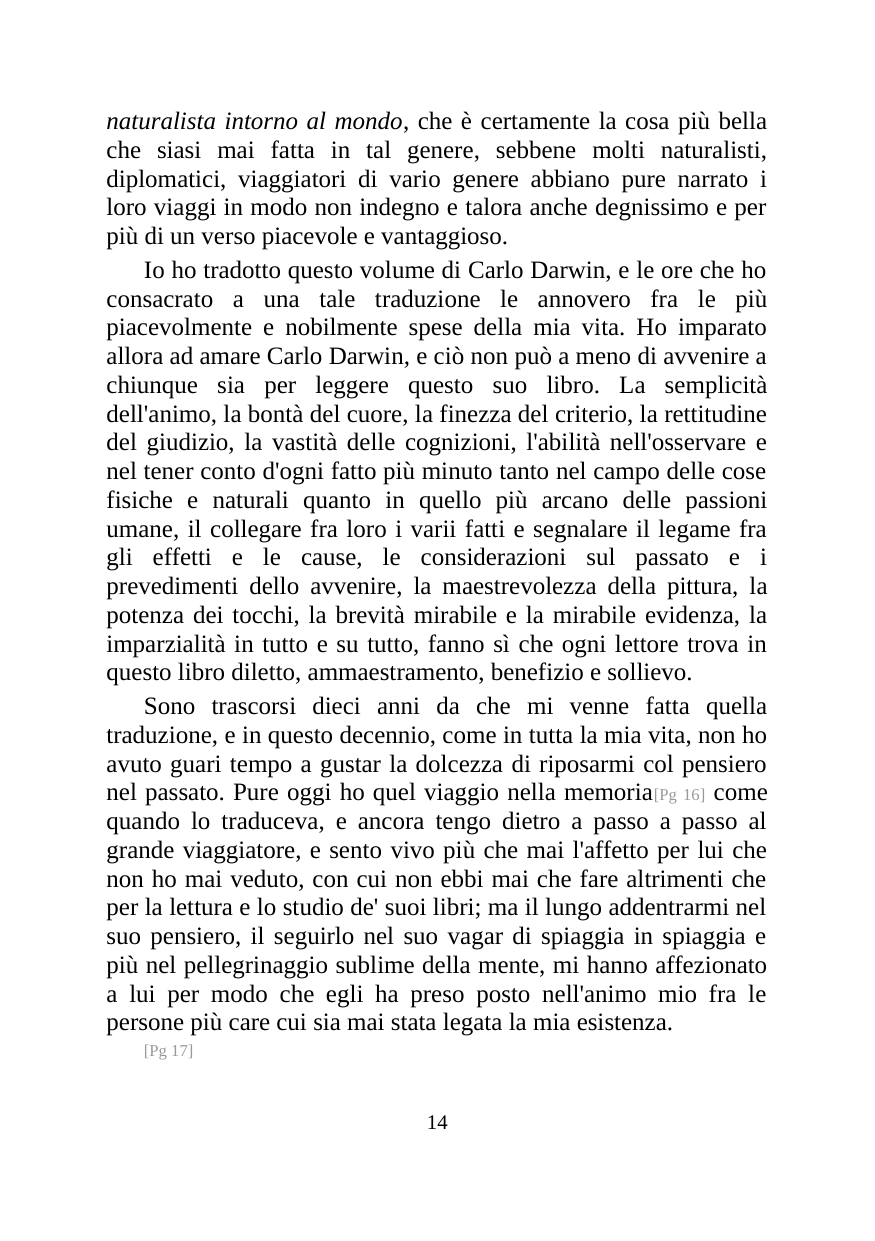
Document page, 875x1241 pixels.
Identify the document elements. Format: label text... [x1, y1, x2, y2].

text Io ho tradotto questo volume di Carlo Darwin, e le ore che ho consacrato a una tale traduzione le annovero fra le più piacevolmente e nobilmente spese della mia vita. Ho imparato allora ad amare Carlo Darwin, e ciò non può a meno di avvenire a chiunque sia per leggere questo suo libro. La semplicità dell'animo, la bontà del cuore, la finezza del criterio, la rettitudine del giudizio, la vastità delle cognizioni, l'abilità nell'osservare e nel tener conto d'ogni fatto più minuto tanto nel campo delle cose fisiche e naturali quanto in quello più arcano delle passioni umane, il collegare fra loro i varii fatti e segnalare il legame fra gli effetti e le cause, le considerazioni sul passato e i prevedimenti dello avvenire, la maestrevolezza della pittura, la potenza dei tocchi, la brevità mirabile e la mirabile evidenza, la imparzialità in tutto e su tutto, fanno sì che ogni lettore trova in questo libro diletto, ammaestramento, benefizio e sollievo. [106, 255, 768, 686]
text [Pg 17] [106, 1041, 144, 1060]
text Sono trascorsi dieci anni da che mi venne fatta quella traduzione, e in questo decennio, come in tutta la mia vita, non ho avuto guari tempo a gustar la dolcezza di riposarmi col pensiero nel passato. Pure oggi ho quel viaggio nella memoria[Pg 16] come quando lo traduceva, e ancora tengo dietro a passo a passo al grande viaggiatore, e sento vivo più che mai l'affetto per lui che non ho mai veduto, con cui non ebbi mai che fare altrimenti che per la lettura e lo studio de' suoi libri; ma il lungo addentrarmi nel suo pensiero, il seguirlo nel suo vagar di spiaggia in spiaggia e più nel pellegrinaggio sublime della mente, mi hanno affezionato a lui per modo che egli ha preso posto nell'animo mio fra le persone più care cui sia mai stata legata la mia esistenza. [106, 691, 768, 1036]
text naturalista intorno al mondo, che è certamente la cosa più bella che siasi mai fatta in tal genere, sebbene molti naturalisti, diplomatici, viaggiatori di vario genere abbiano pure narrato i loro viaggi in modo non indegno e talora anche degnissimo e per più di un verso piacevole e vantaggioso. [106, 106, 768, 250]
text [Pg 17] [193, 1041, 768, 1060]
